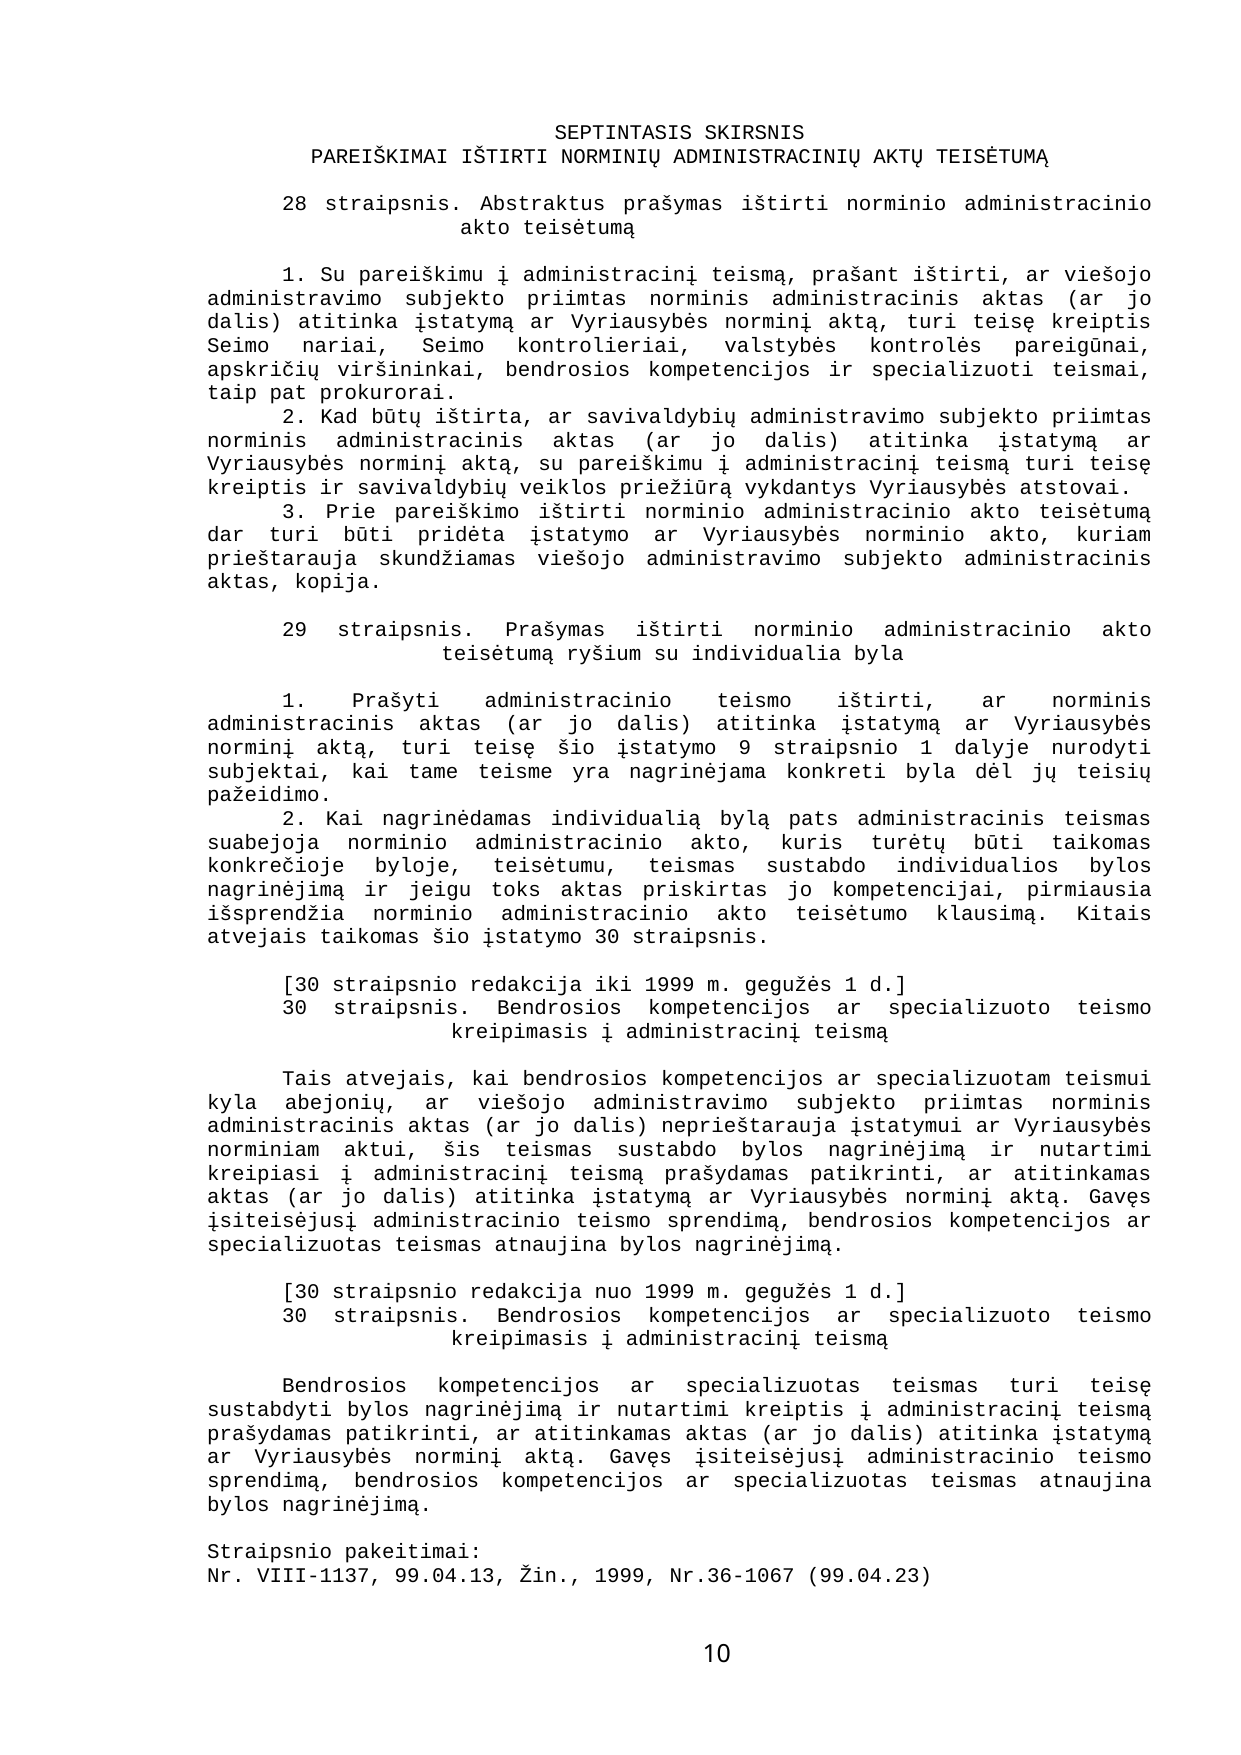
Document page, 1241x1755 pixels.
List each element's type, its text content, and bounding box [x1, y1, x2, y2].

text 29 straipsnis. Prašymas ištirti norminio administracinio akto teisėtumą ryšium su individualia byla [282, 619, 1152, 666]
text [30 straipsnio redakcija iki 1999 m. gegužės 1 d.] [207, 973, 1152, 997]
text 2. Kai nagrinėdamas individualią bylą pats administracinis teismas suabejoja norminio administracinio akto, kuris turėtų būti taikomas konkrečioje byloje, teisėtumu, teismas sustabdo individualios bylos nagrinėjimą ir jeigu toks aktas priskirtas jo kompetencijai, pirmiausia išsprendžia norminio administracinio akto teisėtumo klausimą. Kitais atvejais taikomas šio įstatymo 30 straipsnis. [207, 808, 1152, 950]
text Tais atvejais, kai bendrosios kompetencijos ar specializuotam teismui kyla abejonių, ar viešojo administravimo subjekto priimtas norminis administracinis aktas (ar jo dalis) neprieštarauja įstatymui ar Vyriausybės norminiam aktui, šis teismas sustabdo bylos nagrinėjimą ir nutartimi kreipiasi į administracinį teismą prašydamas patikrinti, ar atitinkamas aktas (ar jo dalis) atitinka įstatymą ar Vyriausybės norminį aktą. Gavęs įsiteisėjusį administracinio teismo sprendimą, bendrosios kompetencijos ar specializuotas teismas atnaujina bylos nagrinėjimą. [207, 1068, 1152, 1257]
text 1. Prašyti administracinio teismo ištirti, ar norminis administracinis aktas (ar jo dalis) atitinka įstatymą ar Vyriausybės norminį aktą, turi teisę šio įstatymo 9 straipsnio 1 dalyje nurodyti subjektai, kai tame teisme yra nagrinėjama konkreti byla dėl jų teisių pažeidimo. [207, 690, 1152, 808]
text 1. Su pareiškimu į administracinį teismą, prašant ištirti, ar viešojo administravimo subjekto priimtas norminis administracinis aktas (ar jo dalis) atitinka įstatymą ar Vyriausybės norminį aktą, turi teisę kreiptis Seimo nariai, Seimo kontrolieriai, valstybės kontrolės pareigūnai, apskričių viršininkai, bendrosios kompetencijos ir specializuoti teismai, taip pat prokurorai. [207, 264, 1152, 406]
text 30 straipsnis. Bendrosios kompetencijos ar specializuoto teismo kreipimasis į administracinį teismą [282, 1304, 1152, 1352]
text 30 straipsnis. Bendrosios kompetencijos ar specializuoto teismo kreipimasis į administracinį teismą [282, 997, 1152, 1044]
text Nr. VIII-1137, 99.04.13, Žin., 1999, Nr.36-1067 (99.04.23) [207, 1565, 1152, 1588]
text PAREIŠKIMAi ištirti norminių administracinių aktų teisėtumą [207, 146, 1152, 169]
text 3. Prie pareiškimo ištirti norminio administracinio akto teisėtumą dar turi būti pridėta įstatymo ar Vyriausybės norminio akto, kuriam prieštarauja skundžiamas viešojo administravimo subjekto administracinis aktas, kopija. [207, 501, 1152, 595]
text Septintasis skirsnis [207, 122, 1152, 146]
text Bendrosios kompetencijos ar specializuotas teismas turi teisę sustabdyti bylos nagrinėjimą ir nutartimi kreiptis į administracinį teismą prašydamas patikrinti, ar atitinkamas aktas (ar jo dalis) atitinka įstatymą ar Vyriausybės norminį aktą. Gavęs įsiteisėjusį administracinio teismo sprendimą, bendrosios kompetencijos ar specializuotas teismas atnaujina bylos nagrinėjimą. [207, 1376, 1152, 1517]
text [30 straipsnio redakcija nuo 1999 m. gegužės 1 d.] [207, 1281, 1152, 1304]
text 2. Kad būtų ištirta, ar savivaldybių administravimo subjekto priimtas norminis administracinis aktas (ar jo dalis) atitinka įstatymą ar Vyriausybės norminį aktą, su pareiškimu į administracinį teismą turi teisę kreiptis ir savivaldybių veiklos priežiūrą vykdantys Vyriausybės atstovai. [207, 406, 1152, 501]
text Straipsnio pakeitimai: [207, 1541, 1152, 1565]
text 28 straipsnis. Abstraktus prašymas ištirti norminio administracinio akto teisėtumą [282, 193, 1152, 241]
